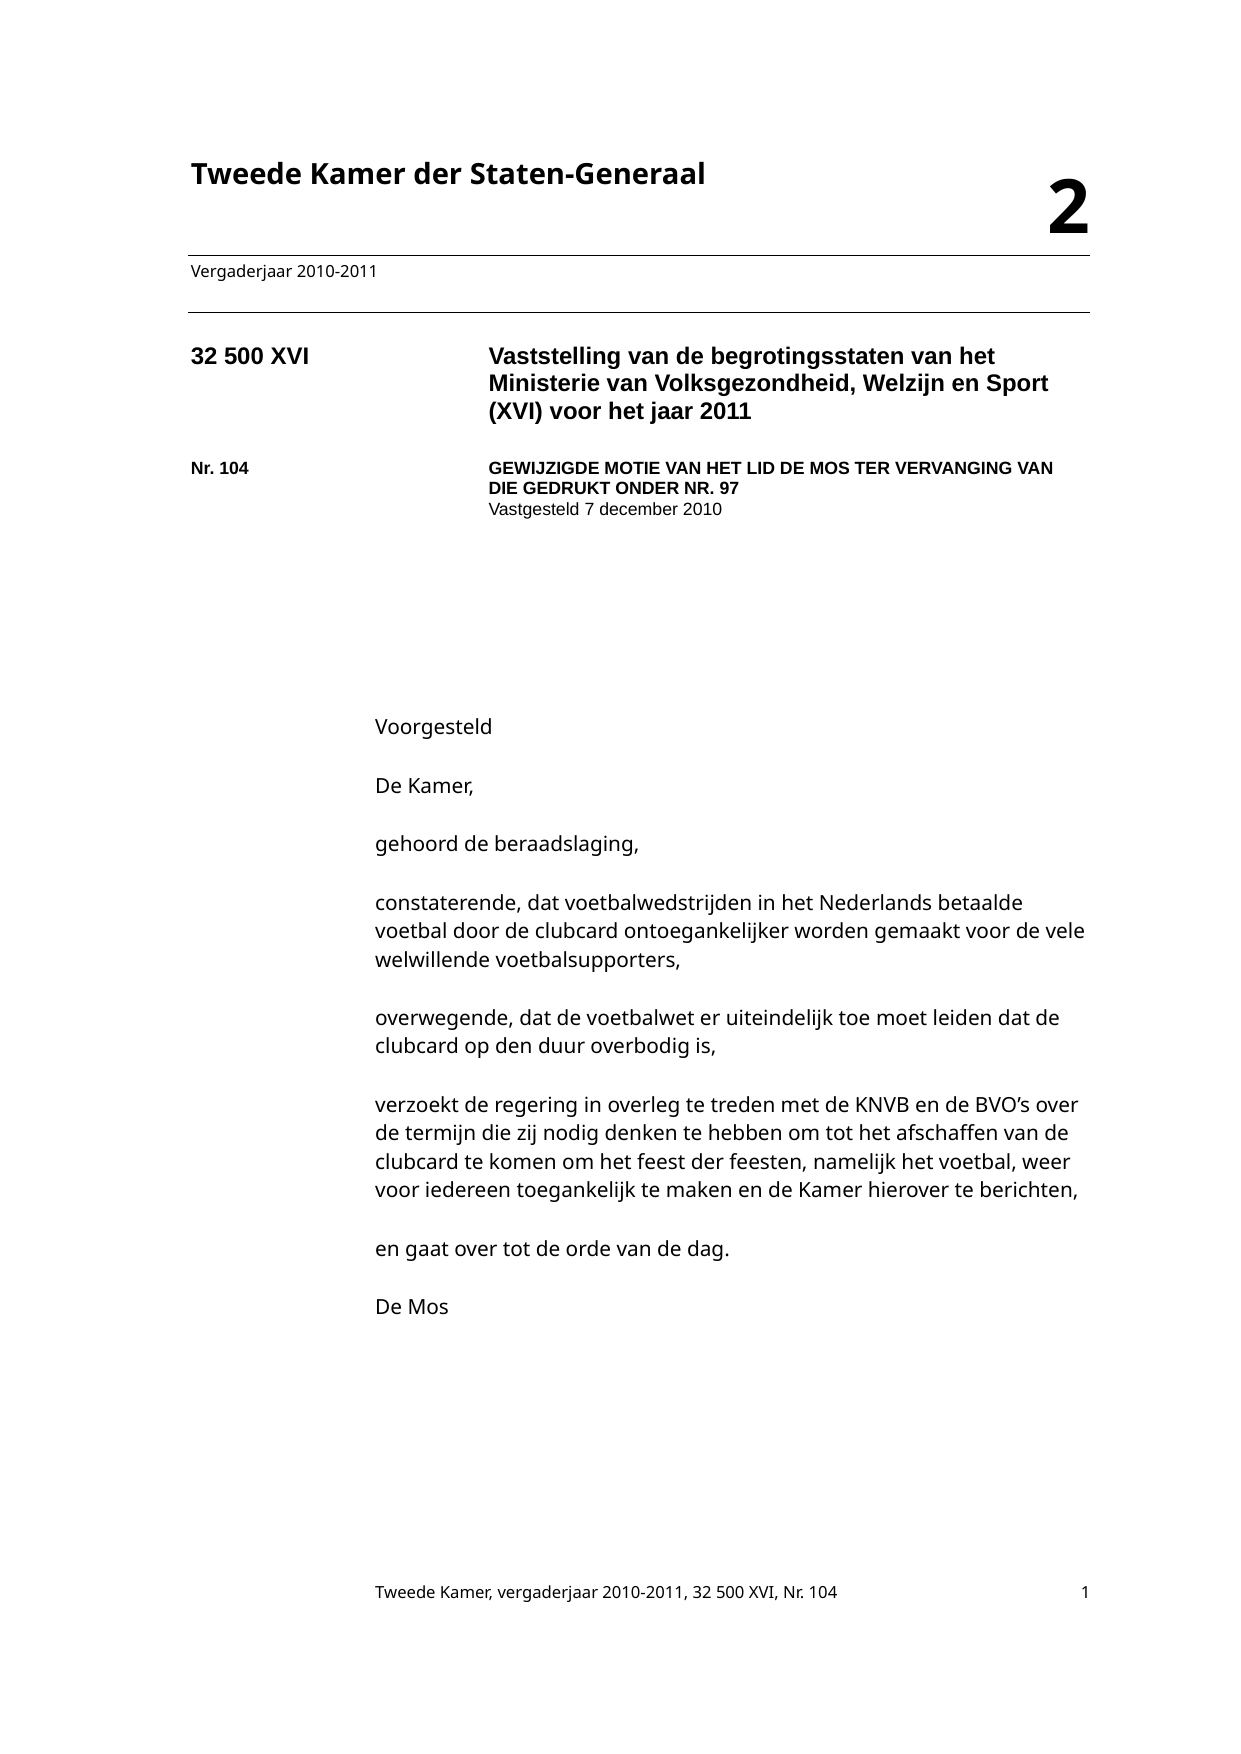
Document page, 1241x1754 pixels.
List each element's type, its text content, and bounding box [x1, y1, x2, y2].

table_cell Vergaderjaar 2010-2011 [188, 256, 485, 312]
text verzoekt de regering in overleg te treden met de KNVB en de BVO’s over de termijn die zij nodig denken te hebben om tot het afschaffen van de clubcard te komen om het feest der feesten, namelijk het voetbal, weer voor iedereen toegankelijk te maken en de Kamer hierover te berichten, [375, 1090, 1090, 1204]
text De Kamer, [375, 771, 1090, 799]
table_header Tweede Kamer der Staten-Generaal [188, 150, 909, 255]
text Voorgesteld [375, 712, 1090, 741]
table_cell [485, 313, 1090, 339]
table_cell [188, 313, 485, 339]
table_header 2 [910, 150, 1090, 255]
table_cell GEWIJZIGDE MOTIE VAN HET LID DE MOS TER VERVANGING VAN DIE GEDRUKT ONDER NR. 97 Vastgesteld 7 december 2010 [485, 455, 1090, 594]
text overwegende, dat de voetbalwet er uiteindelijk toe moet leiden dat de clubcard op den duur overbodig is, [375, 1003, 1090, 1060]
table_cell 32 500 XVI [188, 339, 485, 454]
table_cell [485, 256, 1090, 312]
text De Mos [375, 1292, 1090, 1321]
text constaterende, dat voetbalwedstrijden in het Nederlands betaalde voetbal door de clubcard ontoegankelijker worden gemaakt voor de vele welwillende voetbalsupporters, [375, 888, 1090, 973]
text en gaat over tot de orde van de dag. [375, 1234, 1090, 1262]
table_cell Vaststelling van de begrotingsstaten van het Ministerie van Volksgezondheid, Welzijn en Sport (XVI) voor het jaar 2011 [485, 339, 1090, 454]
table_cell Nr. 104 [188, 455, 485, 594]
text gehoord de beraadslaging, [375, 829, 1090, 858]
